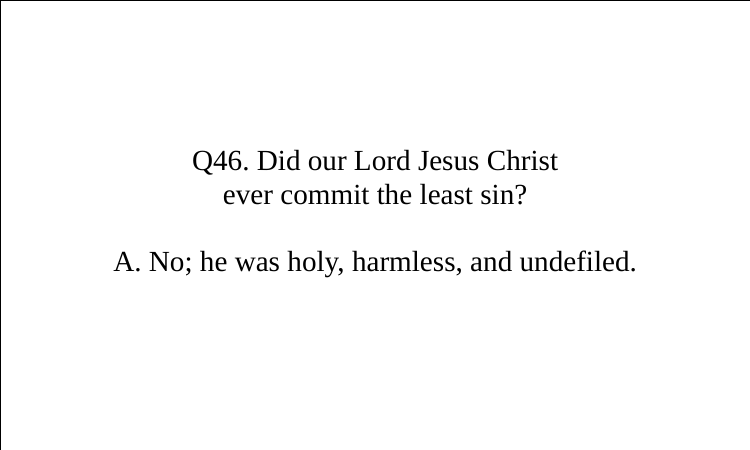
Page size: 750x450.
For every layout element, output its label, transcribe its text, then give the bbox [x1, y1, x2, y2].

text Q46. Did our Lord Jesus Christ ever commit the least sin? A. No; he was holy, harmless, and undefiled. [1, 9, 750, 277]
